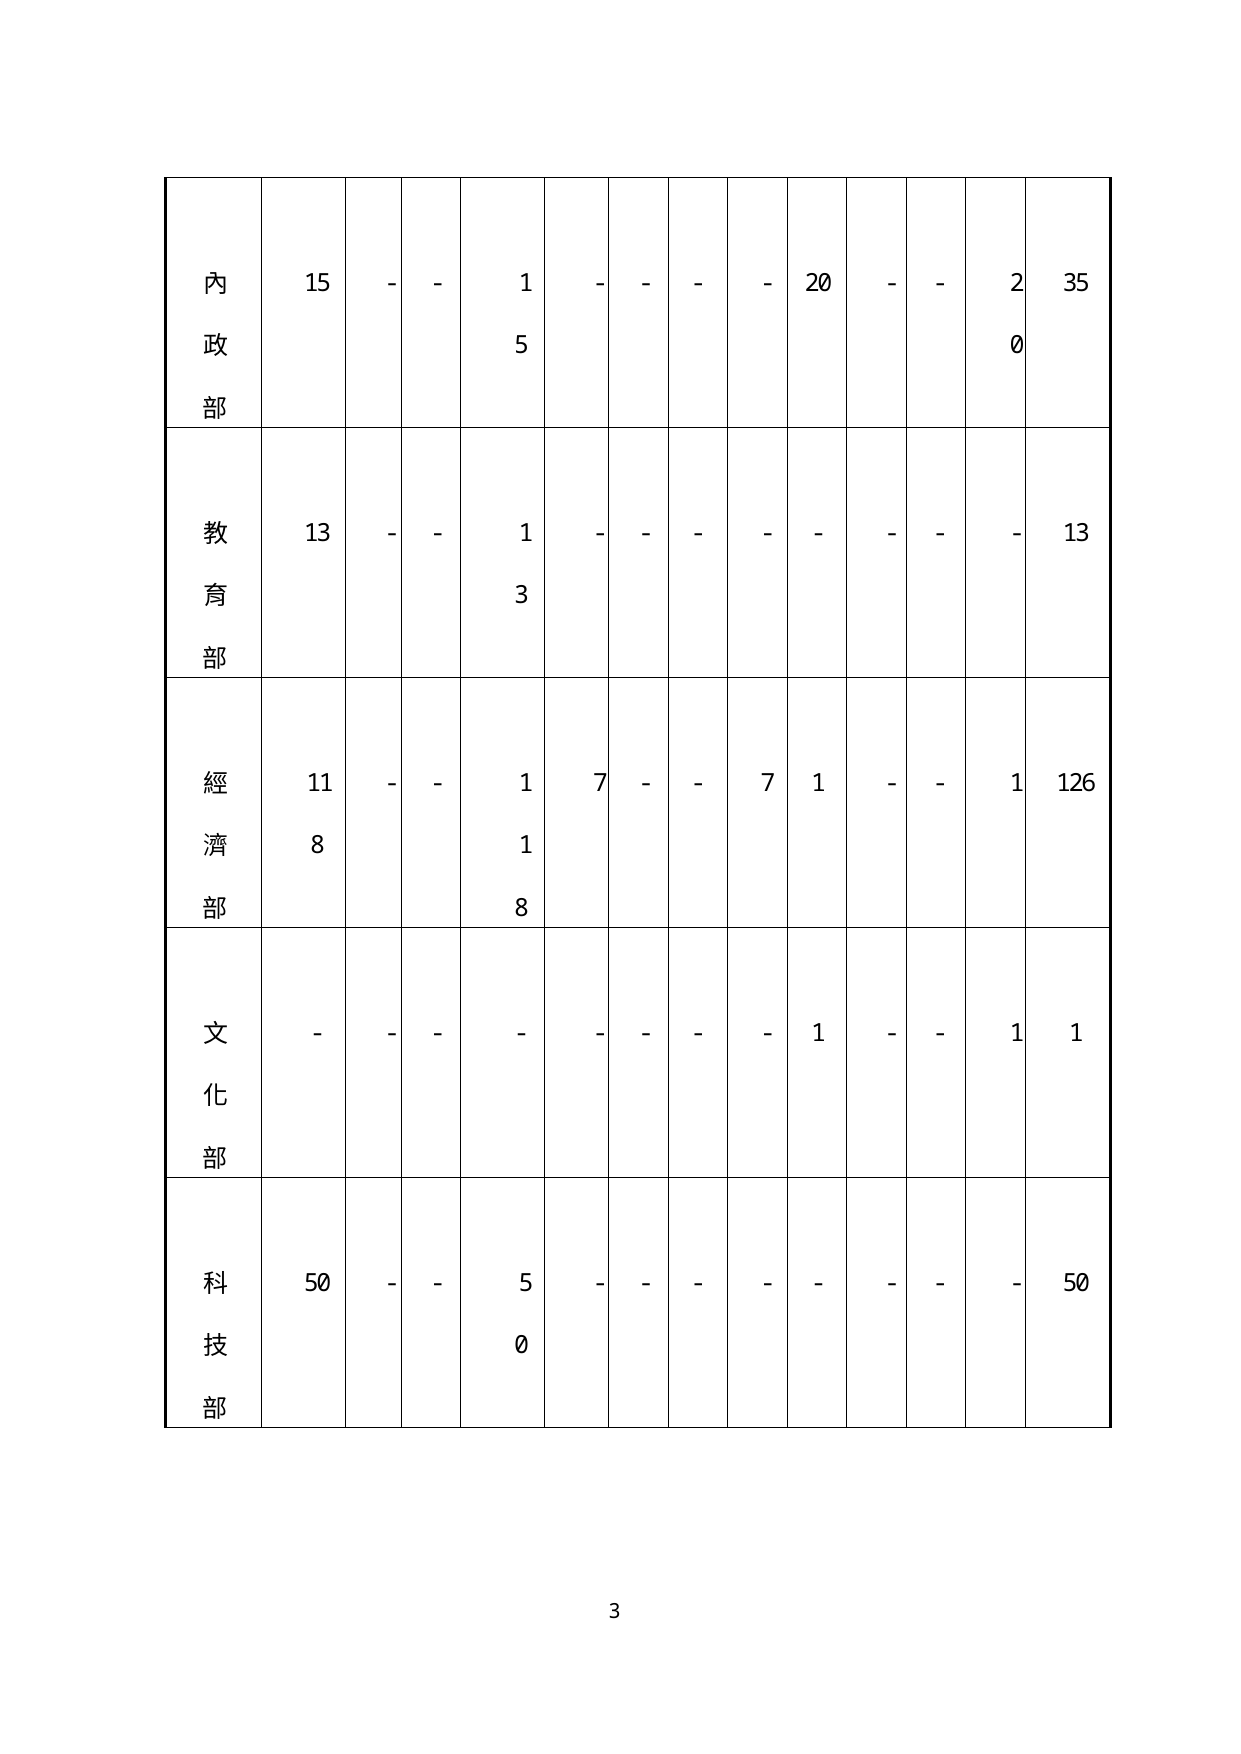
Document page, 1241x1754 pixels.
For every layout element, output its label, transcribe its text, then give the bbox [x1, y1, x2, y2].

table_cell - [788, 428, 846, 677]
table_cell - [346, 928, 401, 1177]
table_cell - [669, 178, 727, 427]
table_cell - [545, 928, 608, 1177]
table_cell - [847, 928, 906, 1177]
table_cell - [966, 1178, 1025, 1427]
table_cell - [669, 928, 727, 1177]
table_cell - [609, 928, 668, 1177]
table_cell 50 [461, 1178, 544, 1427]
table_cell - [346, 178, 401, 427]
table_cell 13 [461, 428, 544, 677]
table_cell - [545, 1178, 608, 1427]
table_cell - [966, 428, 1025, 677]
table_cell - [402, 1178, 460, 1427]
table_cell 文化部 [167, 928, 261, 1177]
table_cell 50 [1026, 1178, 1109, 1427]
table_cell - [847, 178, 906, 427]
table_cell - [728, 928, 787, 1177]
table_cell 13 [1026, 428, 1109, 677]
table_cell 35 [1026, 178, 1109, 427]
table_cell 1 [788, 928, 846, 1177]
table_cell - [847, 678, 906, 927]
table_cell 科技部 [167, 1178, 261, 1427]
table_cell - [847, 1178, 906, 1427]
table_cell 20 [788, 178, 846, 427]
table_cell 1 [966, 678, 1025, 927]
table_cell - [545, 178, 608, 427]
table_cell - [545, 428, 608, 677]
table_cell - [402, 178, 460, 427]
table_cell - [402, 428, 460, 677]
table_cell - [609, 678, 668, 927]
table_cell 7 [545, 678, 608, 927]
table_cell - [847, 428, 906, 677]
table_cell 經濟部 [167, 678, 261, 927]
table_cell 教育部 [167, 428, 261, 677]
table_cell 20 [966, 178, 1025, 427]
table_cell - [609, 428, 668, 677]
table_cell - [669, 1178, 727, 1427]
table_cell - [402, 678, 460, 927]
table_cell - [907, 428, 965, 677]
table_cell - [907, 678, 965, 927]
table_cell - [609, 1178, 668, 1427]
table_cell - [728, 1178, 787, 1427]
table_cell 內政部 [167, 178, 261, 427]
table_cell - [346, 1178, 401, 1427]
table_cell 50 [262, 1178, 345, 1427]
table_cell - [346, 678, 401, 927]
table_cell - [262, 928, 345, 1177]
table_cell 1 [1026, 928, 1109, 1177]
table_cell 1 [966, 928, 1025, 1177]
table_cell - [728, 428, 787, 677]
table_cell 15 [461, 178, 544, 427]
table_cell - [788, 1178, 846, 1427]
table_cell 15 [262, 178, 345, 427]
table_cell 118 [461, 678, 544, 927]
table_cell - [669, 428, 727, 677]
table_cell - [669, 678, 727, 927]
table_cell - [402, 928, 460, 1177]
table_cell - [346, 428, 401, 677]
table_cell - [907, 178, 965, 427]
table_cell 118 [262, 678, 345, 927]
table_cell - [609, 178, 668, 427]
table_cell 7 [728, 678, 787, 927]
table_cell 1 [788, 678, 846, 927]
table_cell 13 [262, 428, 345, 677]
table_cell - [461, 928, 544, 1177]
table_cell - [907, 1178, 965, 1427]
table_cell 126 [1026, 678, 1109, 927]
table_cell - [907, 928, 965, 1177]
table_cell - [728, 178, 787, 427]
